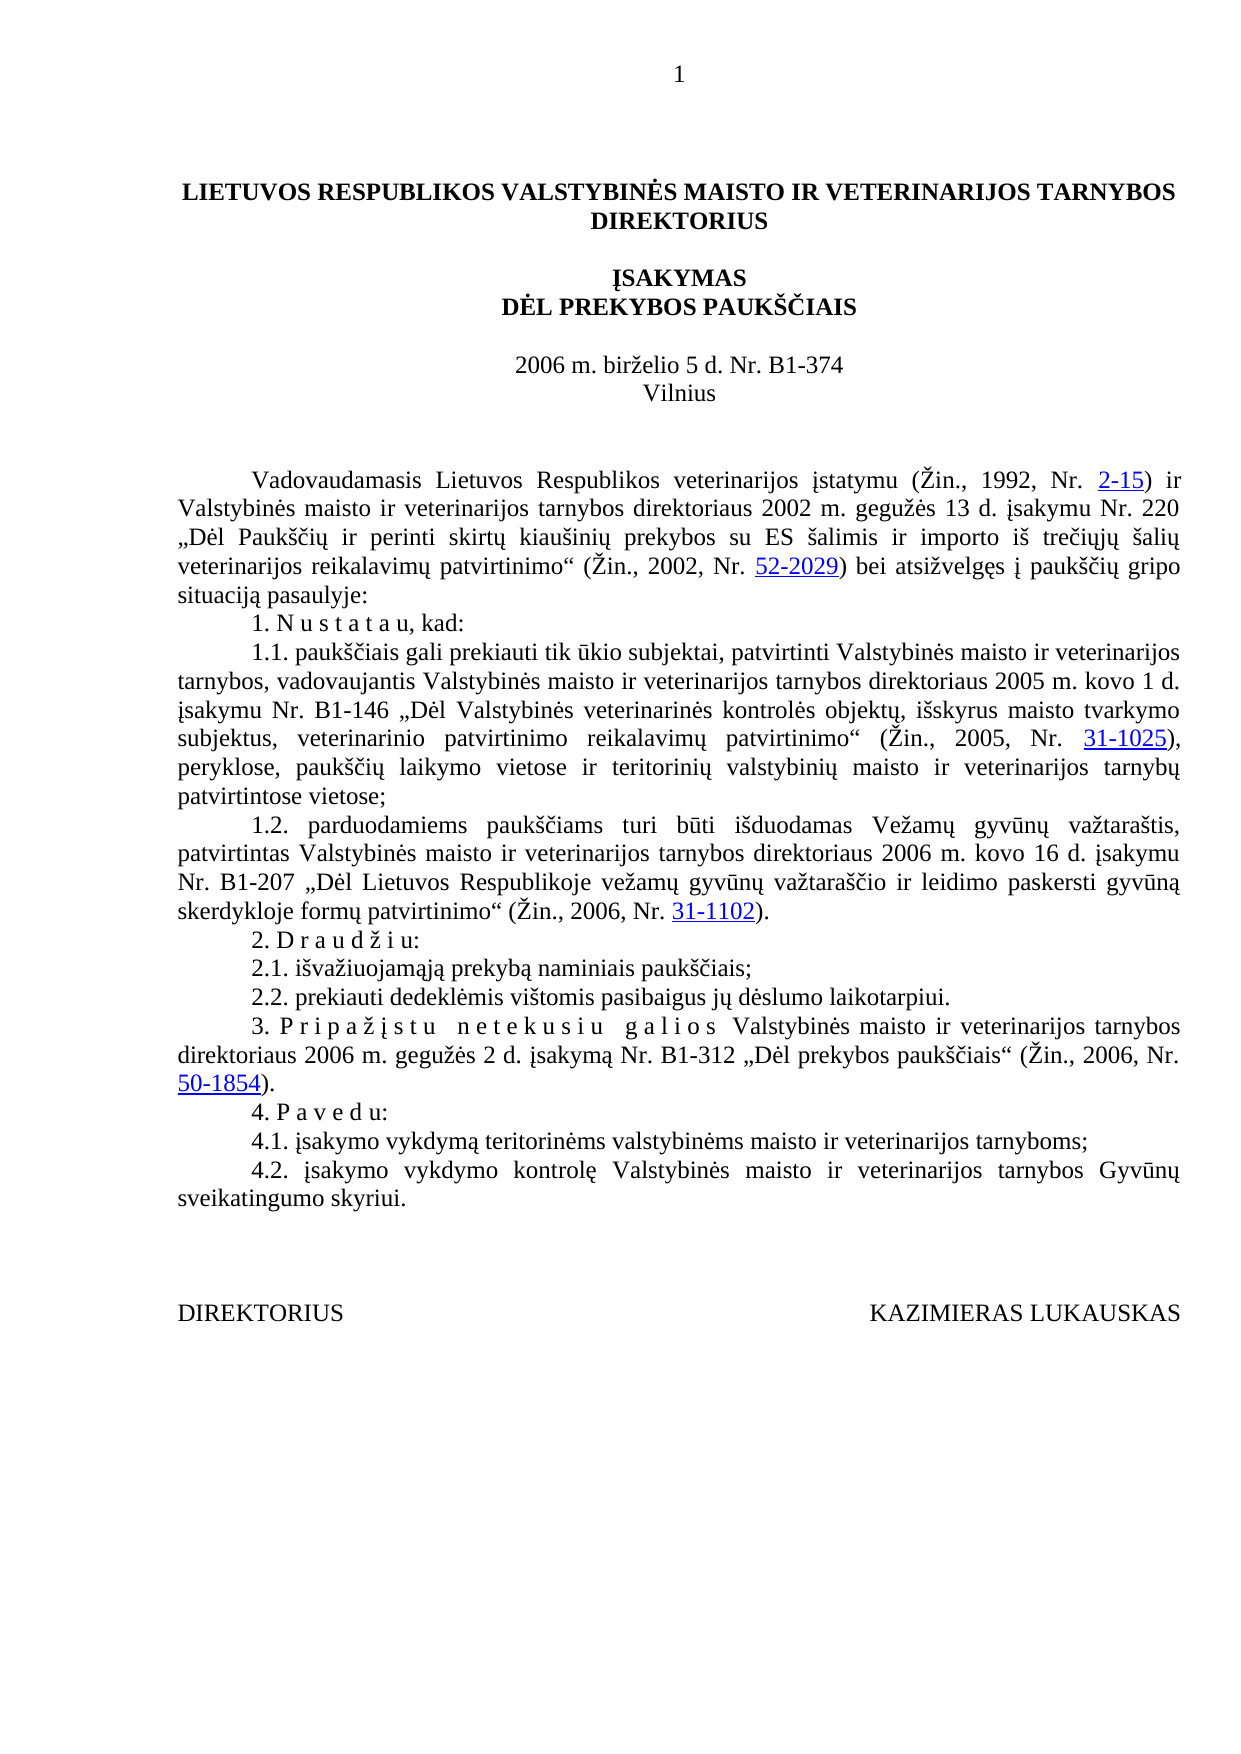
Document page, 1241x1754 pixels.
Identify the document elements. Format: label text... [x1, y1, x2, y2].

text ĮSAKYMAS [177, 263, 1181, 292]
text 1. Nustatau, kad: [177, 608, 1181, 637]
text Vadovaudamasis Lietuvos Respublikos veterinarijos įstatymu (Žin., 1992, Nr. 2-15) ir Valstybinės maisto ir veterinarijos tarnybos direktoriaus 2002 m. gegužės 13 d. įsakymu Nr. 220 „Dėl Paukščių ir perinti skirtų kiaušinių prekybos su ES šalimis ir importo iš trečiųjų šalių veterinarijos reikalavimų patvirtinimo“ (Žin., 2002, Nr. 52-2029) bei atsižvelgęs į paukščių gripo situaciją pasaulyje: [177, 465, 1181, 608]
text LIETUVOS RESPUBLIKOS VALSTYBINĖS MAISTO IR VETERINARIJOS TARNYBOS DIREKTORIUS [177, 177, 1181, 235]
text DĖL PREKYBOS PAUKŠČIAIS [177, 292, 1181, 321]
text 4.1. įsakymo vykdymą teritorinėms valstybinėms maisto ir veterinarijos tarnyboms; [177, 1126, 1181, 1155]
text Vilnius [177, 378, 1181, 407]
text 2.1. išvažiuojamąją prekybą naminiais paukščiais; [177, 953, 1181, 982]
text 2. Draudžiu: [177, 925, 1181, 953]
text 2.2. prekiauti dedeklėmis vištomis pasibaigus jų dėslumo laikotarpiui. [177, 982, 1181, 1011]
text 2006 m. birželio 5 d. Nr. B1-374 [177, 350, 1181, 378]
text 4. Pavedu: [177, 1097, 1181, 1126]
text 1.2. parduodamiems paukščiams turi būti išduodamas Vežamų gyvūnų važtaraštis, patvirtintas Valstybinės maisto ir veterinarijos tarnybos direktoriaus 2006 m. kovo 16 d. įsakymu Nr. B1-207 „Dėl Lietuvos Respublikoje vežamų gyvūnų važtaraščio ir leidimo paskersti gyvūną skerdykloje formų patvirtinimo“ (Žin., 2006, Nr. 31-1102). [177, 810, 1181, 925]
text 4.2. įsakymo vykdymo kontrolę Valstybinės maisto ir veterinarijos tarnybos Gyvūnų sveikatingumo skyriui. [177, 1155, 1181, 1212]
text 3. Pripažįstu netekusiu galios Valstybinės maisto ir veterinarijos tarnybos direktoriaus 2006 m. gegužės 2 d. įsakymą Nr. B1-312 „Dėl prekybos paukščiais“ (Žin., 2006, Nr. 50-1854). [177, 1011, 1181, 1097]
text 1.1. paukščiais gali prekiauti tik ūkio subjektai, patvirtinti Valstybinės maisto ir veterinarijos tarnybos, vadovaujantis Valstybinės maisto ir veterinarijos tarnybos direktoriaus 2005 m. kovo 1 d. įsakymu Nr. B1-146 „Dėl Valstybinės veterinarinės kontrolės objektų, išskyrus maisto tvarkymo subjektus, veterinarinio patvirtinimo reikalavimų patvirtinimo“ (Žin., 2005, Nr. 31-1025), peryklose, paukščių laikymo vietose ir teritorinių valstybinių maisto ir veterinarijos tarnybų patvirtintose vietose; [177, 637, 1181, 810]
text DIREKTORIUS KAZIMIERAS LUKAUSKAS [177, 1298, 1181, 1327]
